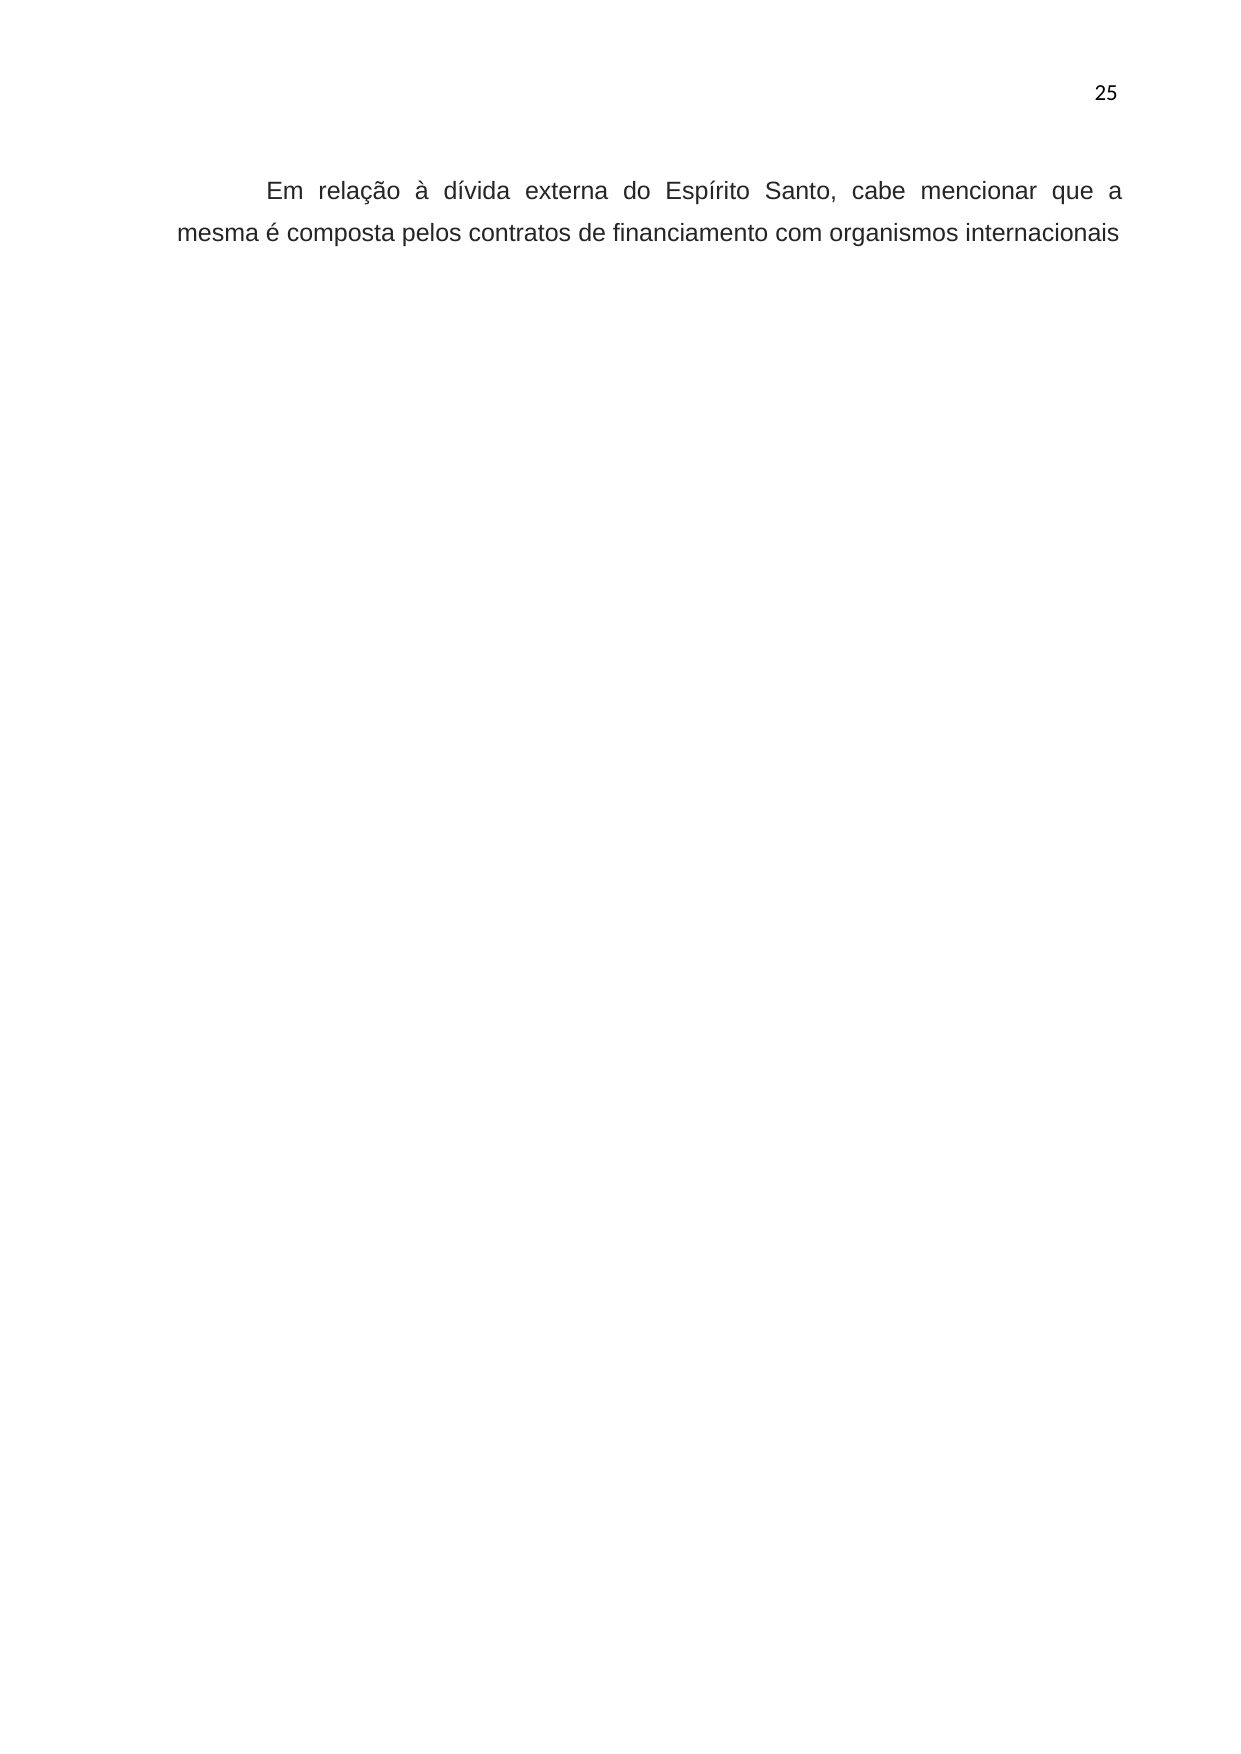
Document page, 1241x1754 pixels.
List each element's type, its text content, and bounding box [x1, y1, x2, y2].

text Em relação à dívida externa do Espírito Santo, cabe mencionar que a mesma é composta pelos contratos de financiamento com organismos internacionais [177, 176, 1124, 247]
